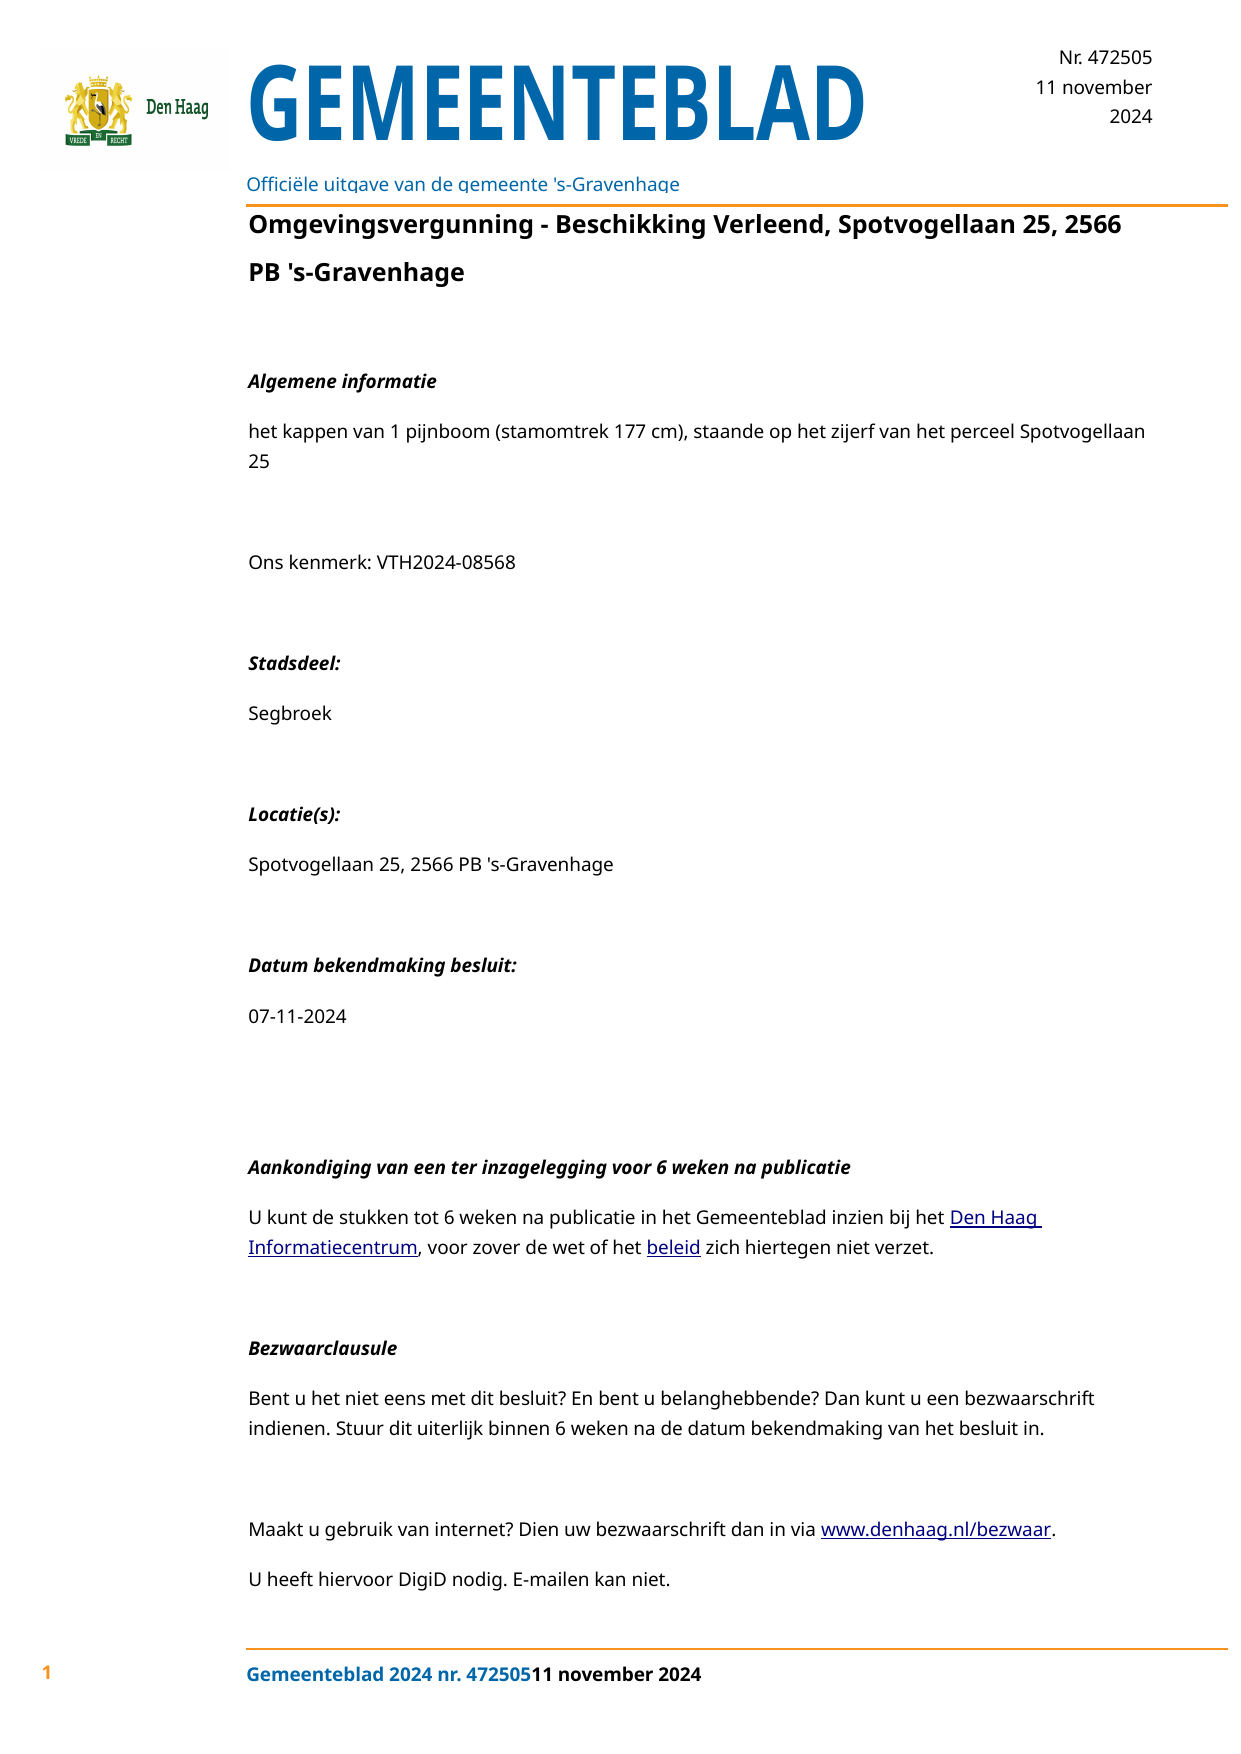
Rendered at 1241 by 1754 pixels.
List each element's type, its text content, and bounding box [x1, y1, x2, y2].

text Segbroek [248, 700, 1152, 726]
text Bezwaarclausule [248, 1335, 1152, 1361]
text U heeft hiervoor DigiD nodig. E-mailen kan niet. [248, 1566, 1152, 1592]
text Algemene informatie [248, 368, 1152, 394]
text Datum bekendmaking besluit: [248, 952, 1152, 978]
text Locatie(s): [248, 801, 1152, 827]
text het kappen van 1 pijnboom (stamomtrek 177 cm), staande op het zijerf van het perceel Spotvogellaan 25 [248, 419, 1152, 474]
text Aankondiging van een ter inzagelegging voor 6 weken na publicatie [248, 1154, 1152, 1180]
text Ons kenmerk: VTH2024-08568 [248, 549, 1152, 575]
text Spotvogellaan 25, 2566 PB 's-Gravenhage [248, 852, 1152, 877]
picture [41, 47, 231, 172]
text Maakt u gebruik van internet? Dien uw bezwaarschrift dan in via www.denhaag.nl/bezwaar. [248, 1516, 1152, 1542]
text Bent u het niet eens met dit besluit? En bent u belanghebbende? Dan kunt u een bezwaarschrift indienen. Stuur dit uiterlijk binnen 6 weken na de datum bekendmaking van het besluit in. [248, 1385, 1152, 1441]
text 07-11-2024 [248, 1003, 1152, 1029]
text U kunt de stukken tot 6 weken na publicatie in het Gemeenteblad inzien bij het Den Haag Informatiecentrum, voor zover de wet of het beleid zich hiertegen niet verzet. [248, 1204, 1152, 1260]
text Omgevingsvergunning - Beschikking Verleend, Spotvogellaan 25, 2566 PB 's-Gravenhage [248, 207, 1152, 288]
text Stadsdeel: [248, 650, 1152, 676]
